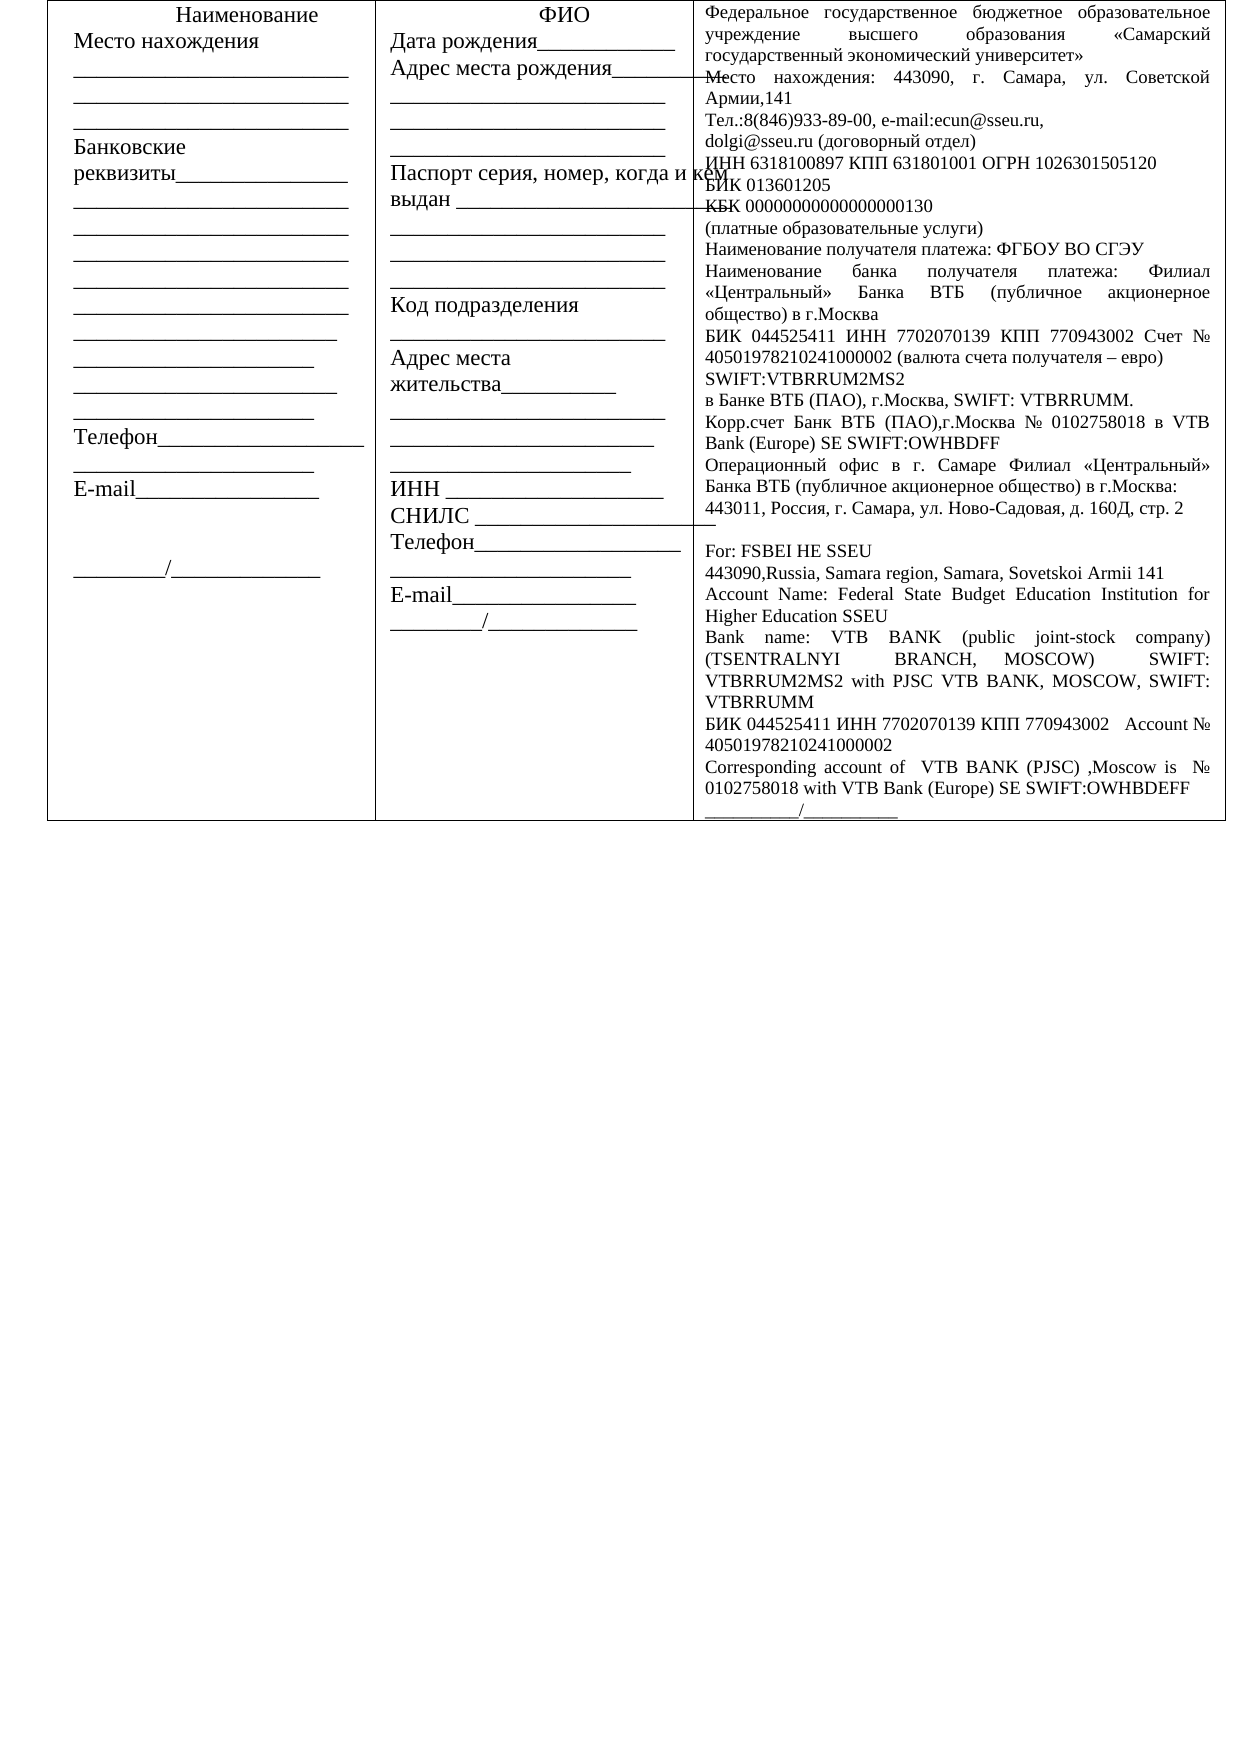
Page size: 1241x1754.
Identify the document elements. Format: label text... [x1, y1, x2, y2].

table_cell Наименование Место нахождения ________________________ ________________________ ________________________ Банковские реквизиты_______________ ________________________ ________________________ ________________________ ________________________ ________________________ _______________________ _____________________ _______________________ _____________________ Телефон__________________ _____________________ E-mail________________ ________/_____________ [48, 1, 375, 820]
table_cell ФИО Дата рождения____________ Адрес места рождения__________ ________________________ ________________________ ________________________ Паспорт серия, номер, когда и кем выдан ________________________ ________________________ ________________________ ________________________ Код подразделения ________________________ Адрес места жительства__________ ________________________ _______________________ _____________________ ИНН ___________________ СНИЛС _____________________ Телефон__________________ _____________________ E-mail________________ ________/_____________ [376, 1, 693, 820]
table_cell Федеральное государственное бюджетное образовательное учреждение высшего образования «Самарский государственный экономический университет» Место нахождения: 443090, г. Самара, ул. Советской Армии,141 Тел.:8(846)933-89-00, e-mail:ecun@sseu.ru, dolgi@sseu.ru (договорный отдел) ИНН 6318100897 КПП 631801001 ОГРН 1026301505120 БИК 013601205 КБК 00000000000000000130 (платные образовательные услуги) Наименование получателя платежа: ФГБОУ ВО СГЭУ Наименование банка получателя платежа: Филиал «Центральный» Банка ВТБ (публичное акционерное общество) в г.Москва БИК 044525411 ИНН 7702070139 КПП 770943002 Счет № 40501978210241000002 (валюта счета получателя – евро) SWIFT:VTBRRUM2MS2 в Банке ВТБ (ПАО), г.Москва, SWIFT: VTBRRUMM. Корр.счет Банк ВТБ (ПАО),г.Москва № 0102758018 в VTB Bank (Europe) SE SWIFT:OWHBDFF Операционный офис в г. Самаре Филиал «Центральный» Банка ВТБ (публичное акционерное общество) в г.Москва: 443011, Россия, г. Самара, ул. Ново-Садовая, д. 160Д, стр. 2 For: FSBEI HE SSEU 443090,Russia, Samara region, Samara, Sovetskoi Armii 141 Account Name: Federal State Budget Education Institution for Higher Education SSEU Bank name: VTB BANK (public joint-stock company) (TSENTRALNYI BRANCH, MOSCOW) SWIFT: VTBRRUM2MS2 with PJSC VTB BANK, MOSCOW, SWIFT: VTBRRUMM БИК 044525411 ИНН 7702070139 КПП 770943002 Account № 40501978210241000002 Corresponding account of VTB BANK (PJSC) ,Moscow is № 0102758018 with VTB Bank (Europe) SE SWIFT:OWHBDEFF __________/__________ [694, 1, 1225, 820]
